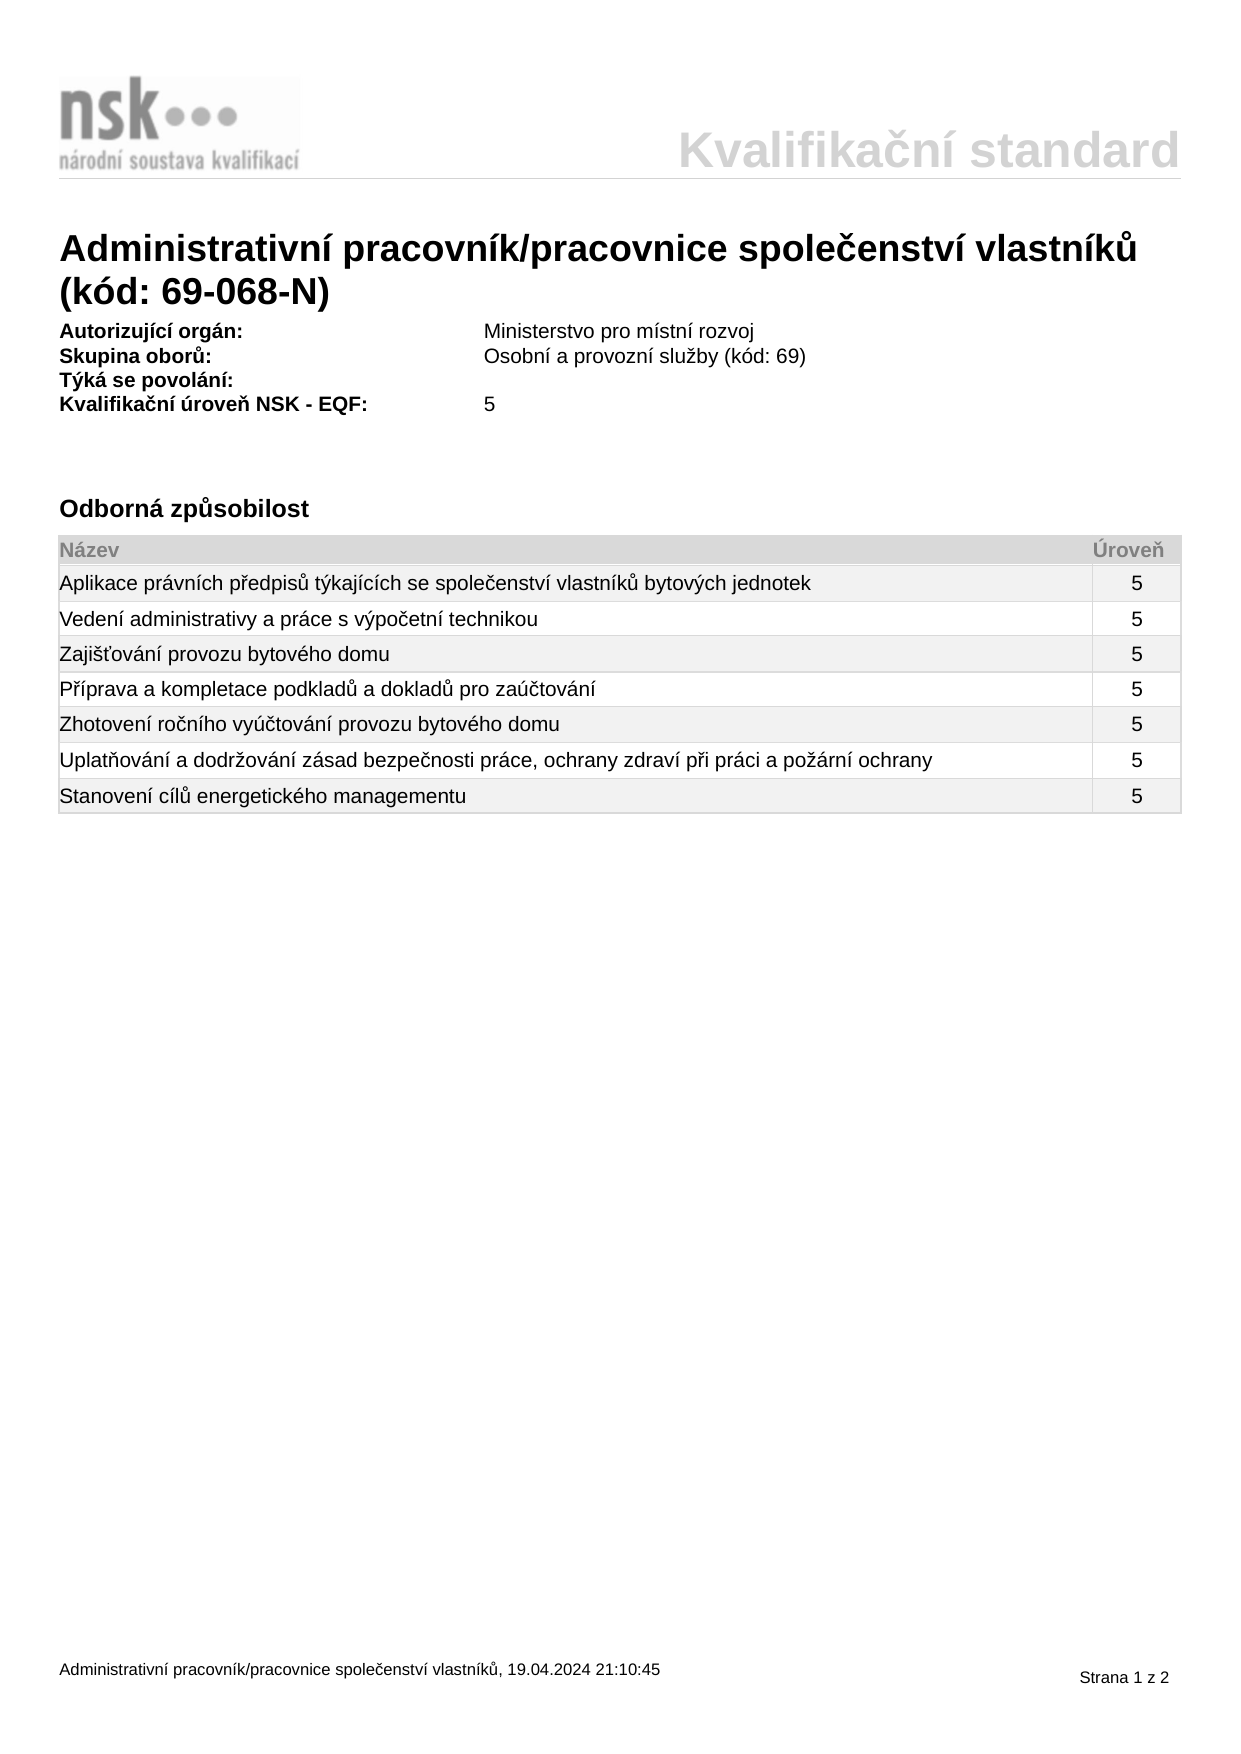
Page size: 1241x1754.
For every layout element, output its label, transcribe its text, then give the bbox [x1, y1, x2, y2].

table_cell [59, 1387, 483, 1659]
table_cell [484, 418, 620, 488]
table_cell [620, 418, 626, 488]
table_cell [620, 368, 626, 392]
table_cell [620, 814, 626, 1112]
table_cell [620, 1387, 626, 1659]
table_cell [59, 196, 483, 224]
table_cell [1169, 1660, 1181, 1696]
table_cell [59, 179, 1181, 196]
table_cell Skupina oborů: [59, 344, 483, 368]
table_cell Stanovení cílů energetického managementu [60, 779, 1092, 812]
table_cell [626, 1112, 862, 1387]
table_cell [1093, 313, 1169, 319]
table_cell [1093, 1112, 1169, 1387]
table_cell [484, 1112, 620, 1387]
table_cell Příprava a kompletace podkladů a dokladů pro zaúčtování [60, 673, 1092, 706]
table_cell [626, 196, 862, 224]
table_cell [59, 523, 483, 534]
table_cell [59, 814, 483, 1112]
table_cell [1169, 1387, 1181, 1659]
table_cell [862, 523, 1093, 534]
table_cell [862, 196, 1093, 224]
table_cell [1093, 814, 1169, 1112]
table_cell [626, 523, 862, 534]
table_cell Uplatňování a dodržování zásad bezpečnosti práce, ochrany zdraví při práci a požární ochrany [60, 743, 1092, 778]
table_cell Název [60, 536, 1092, 564]
table_cell [626, 313, 862, 319]
table_cell [484, 196, 620, 224]
table_cell [626, 1387, 862, 1659]
table_cell [862, 313, 1093, 319]
table_cell Týká se povolání: [59, 368, 483, 392]
table_cell [862, 1112, 1093, 1387]
table_cell [620, 196, 626, 224]
table_cell Osobní a provozní služby (kód: 69) [484, 344, 1181, 368]
table_cell [862, 814, 1093, 1112]
table_cell 5 [1093, 636, 1180, 671]
table_cell Zhotovení ročního vyúčtování provozu bytového domu [60, 707, 1092, 742]
table_cell 5 [1093, 707, 1180, 742]
table_cell 5 [484, 392, 1181, 417]
table_cell Aplikace právních předpisů týkajících se společenství vlastníků bytových jednotek [60, 566, 1092, 601]
table_cell Kvalifikační úroveň NSK - EQF: [59, 392, 483, 416]
table_cell [1093, 418, 1169, 488]
table_cell [1169, 368, 1181, 392]
table_cell 5 [1093, 673, 1180, 706]
table_cell [1169, 814, 1181, 1112]
table_cell Úroveň [1093, 536, 1180, 564]
table_cell [1169, 196, 1181, 224]
table_cell Autorizující orgán: [59, 319, 483, 343]
table_header [621, 59, 626, 172]
table_cell [484, 368, 620, 392]
table_cell [1093, 523, 1169, 534]
table_cell 5 [1093, 602, 1180, 635]
table_cell Vedení administrativy a práce s výpočetní technikou [60, 602, 1092, 635]
table_cell [59, 172, 483, 178]
table_cell [626, 418, 862, 488]
table_cell 5 [1093, 743, 1180, 778]
table_cell Strana 1 z 2 [862, 1660, 1169, 1696]
table_cell Administrativní pracovník/pracovnice společenství vlastníků, 19.04.2024 21:10:45 [59, 1660, 862, 1696]
table_header Kvalifikační standard [626, 59, 1181, 178]
table_cell [626, 814, 862, 1112]
table_cell [626, 368, 862, 392]
table_cell Administrativní pracovník/pracovnice společenství vlastníků (kód: 69-068-N) [59, 224, 1181, 313]
table_cell [620, 1112, 626, 1387]
table_cell [59, 418, 483, 488]
table_cell [862, 418, 1093, 488]
table_cell Ministerstvo pro místní rozvoj [484, 319, 1181, 344]
table_cell Zajišťování provozu bytového domu [60, 636, 1092, 671]
table_cell Odborná způsobilost [59, 488, 1181, 522]
table_cell [1093, 196, 1169, 224]
table_cell 5 [1093, 779, 1180, 812]
table_cell [1169, 418, 1181, 488]
table_cell [484, 1387, 620, 1659]
table_cell [1169, 1112, 1181, 1387]
table_cell [1169, 523, 1181, 534]
table_cell 5 [1093, 566, 1180, 601]
table_cell [484, 172, 620, 178]
table_cell [1093, 1387, 1169, 1659]
table_cell [862, 1387, 1093, 1659]
table_cell [59, 1112, 483, 1387]
table_cell [484, 313, 620, 319]
table_cell [484, 814, 620, 1112]
table_cell [620, 523, 626, 534]
table_cell [59, 313, 483, 319]
picture [58, 59, 621, 172]
table_cell [862, 368, 1093, 392]
table_cell [1169, 313, 1181, 319]
table_cell [484, 523, 620, 534]
table_cell [1093, 368, 1169, 392]
